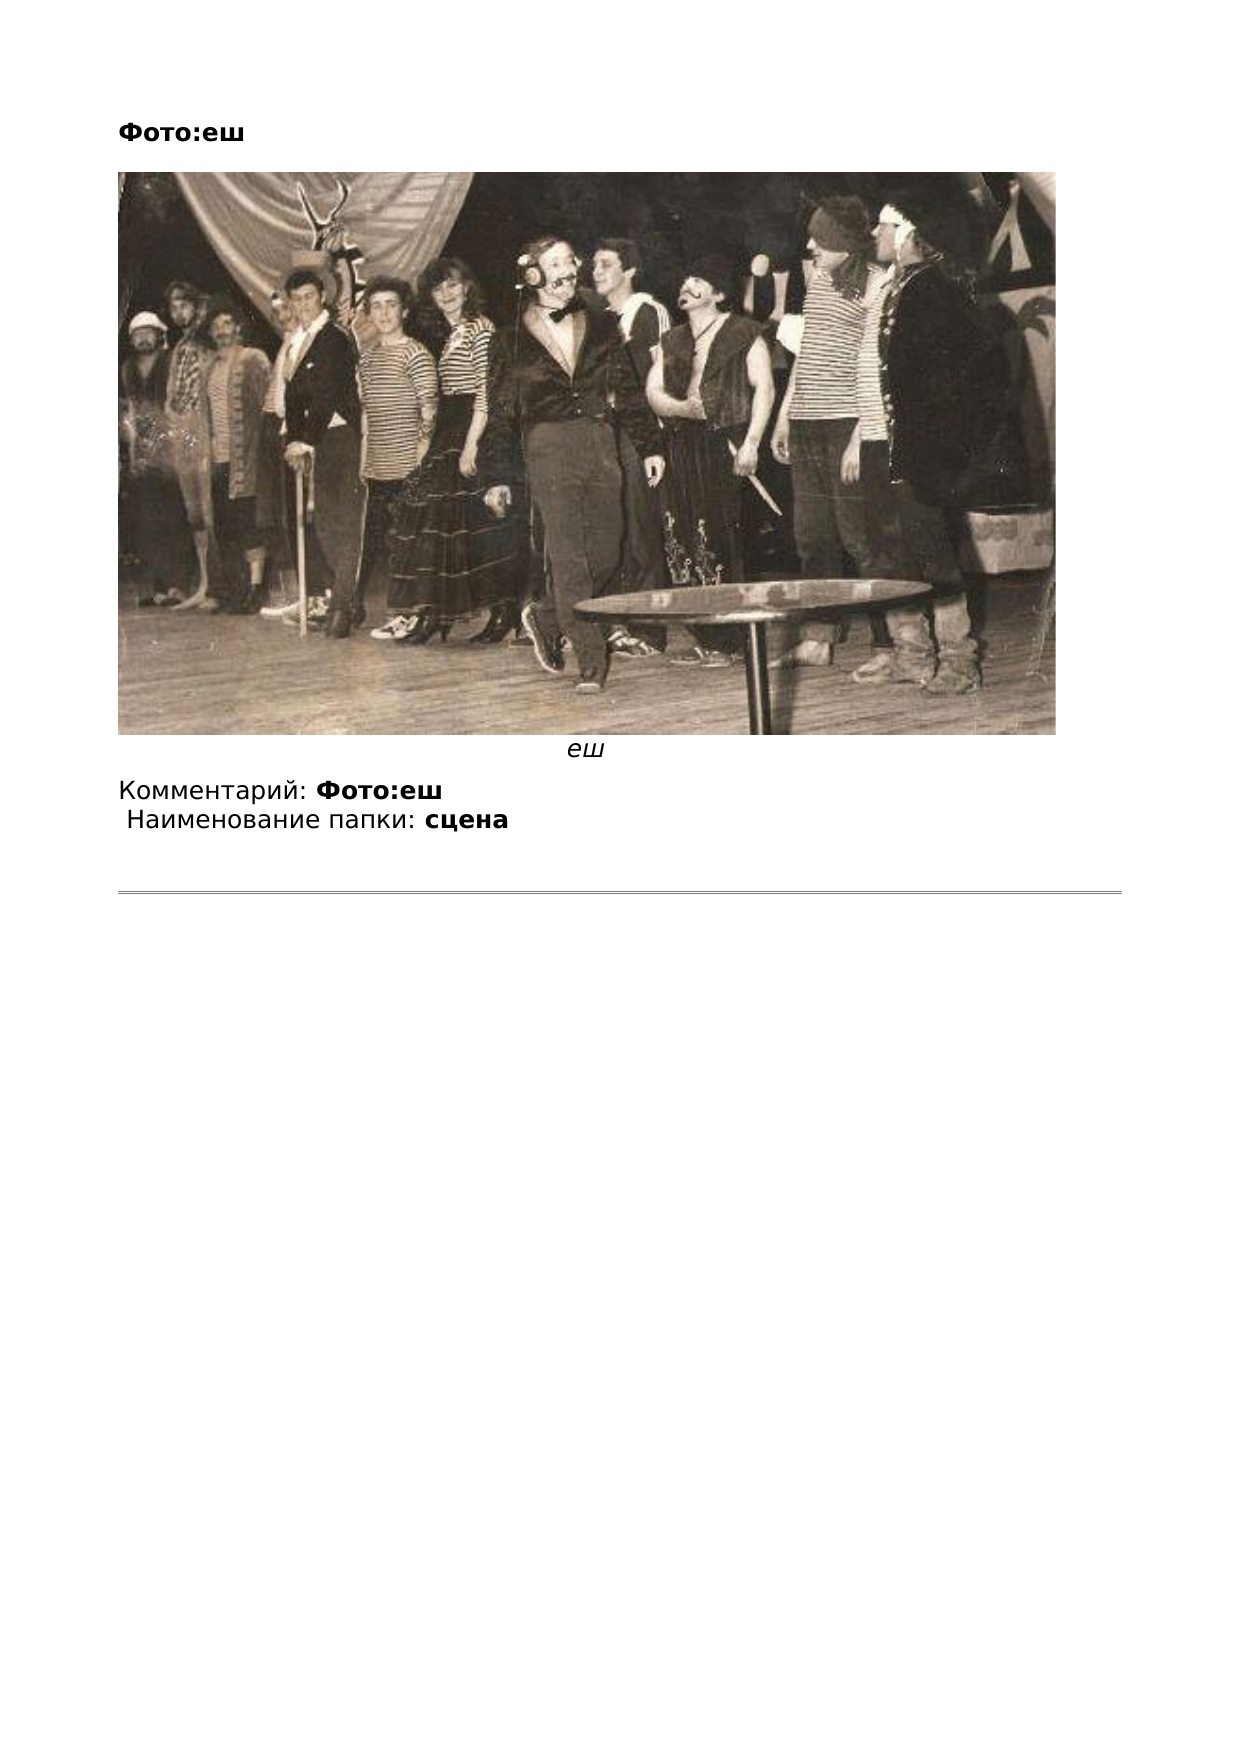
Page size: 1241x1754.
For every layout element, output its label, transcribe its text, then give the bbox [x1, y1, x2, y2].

picture [118, 172, 1056, 735]
subtitle Фото:еш [118, 118, 1122, 147]
text еш [118, 735, 1056, 764]
text Комментарий: Фото:еш Наименование папки: сцена [118, 776, 1122, 864]
